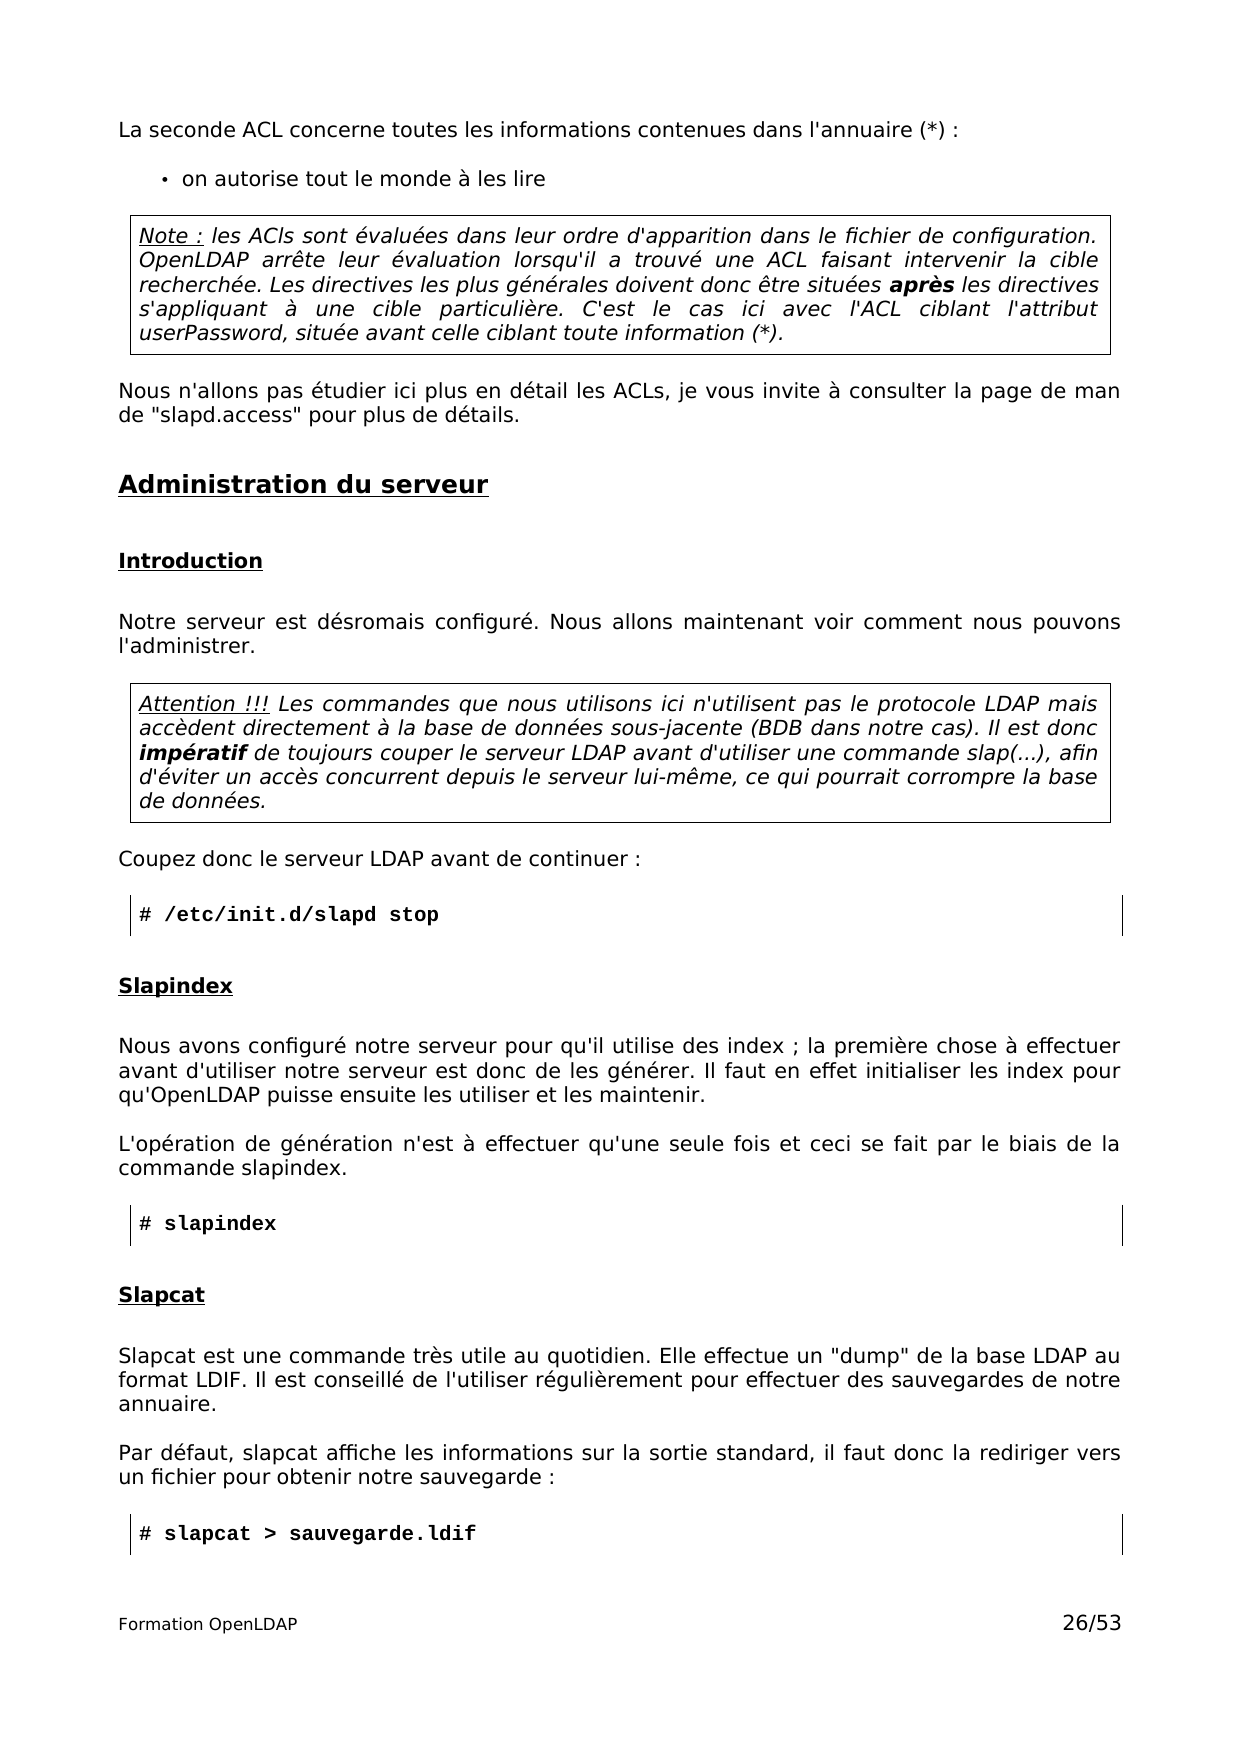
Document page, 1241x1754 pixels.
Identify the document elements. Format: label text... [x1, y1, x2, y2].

text Attention !!! Les commandes que nous utilisons ici n'utilisent pas le protocole LDAP mais accèdent directement à la base de données sous-jacente (BDB dans notre cas). Il est donc impératif de toujours couper le serveur LDAP avant d'utiliser une commande slap(...), afin d'éviter un accès concurrent depuis le serveur lui-même, ce qui pourrait corrompre la base de données. [131, 684, 1110, 822]
text Nous n'allons pas étudier ici plus en détail les ACLs, je vous invite à consulter la page de man de "slapd.access" pour plus de détails. [118, 379, 1122, 427]
text L'opération de génération n'est à effectuer qu'une seule fois et ceci se fait par le biais de la commande slapindex. [118, 1132, 1122, 1180]
text Coupez donc le serveur LDAP avant de continuer : [118, 847, 1122, 871]
text # slapcat > sauvegarde.ldif [131, 1514, 1122, 1555]
text # /etc/init.d/slapd stop [131, 895, 1122, 936]
text Par défaut, slapcat affiche les informations sur la sortie standard, il faut donc la rediriger vers un fichier pour obtenir notre sauvegarde : [118, 1441, 1122, 1490]
subtitle Introduction [118, 549, 1122, 574]
text Nous avons configuré notre serveur pour qu'il utilise des index ; la première chose à effectuer avant d'utiliser notre serveur est donc de les générer. Il faut en effet initialiser les index pour qu'OpenLDAP puisse ensuite les utiliser et les maintenir. [118, 1035, 1122, 1107]
text Slapcat est une commande très utile au quotidien. Elle effectue un "dump" de la base LDAP au format LDIF. Il est conseillé de l'utiliser régulièrement pour effectuer des sauvegardes de notre annuaire. [118, 1344, 1122, 1417]
text # slapindex [130, 1204, 1122, 1246]
subtitle Administration du serveur [118, 470, 1122, 500]
text Notre serveur est désromais configuré. Nous allons maintenant voir comment nous pouvons l'administrer. [118, 610, 1122, 659]
text La seconde ACL concerne toutes les informations contenues dans l'annuaire (*) : [118, 118, 1122, 142]
subtitle Slapcat [118, 1283, 1122, 1307]
subtitle Slapindex [118, 974, 1122, 998]
text Note : les ACls sont évaluées dans leur ordre d'apparition dans le fichier de configuration. OpenLDAP arrête leur évaluation lorsqu'il a trouvé une ACL faisant intervenir la cible recherchée. Les directives les plus générales doivent donc être situées après les directives s'appliquant à une cible particulière. C'est le cas ici avec l'ACL ciblant l'attribut userPassword, située avant celle ciblant toute information (*). [131, 216, 1110, 354]
list on autorise tout le monde à les lire [162, 167, 1122, 191]
